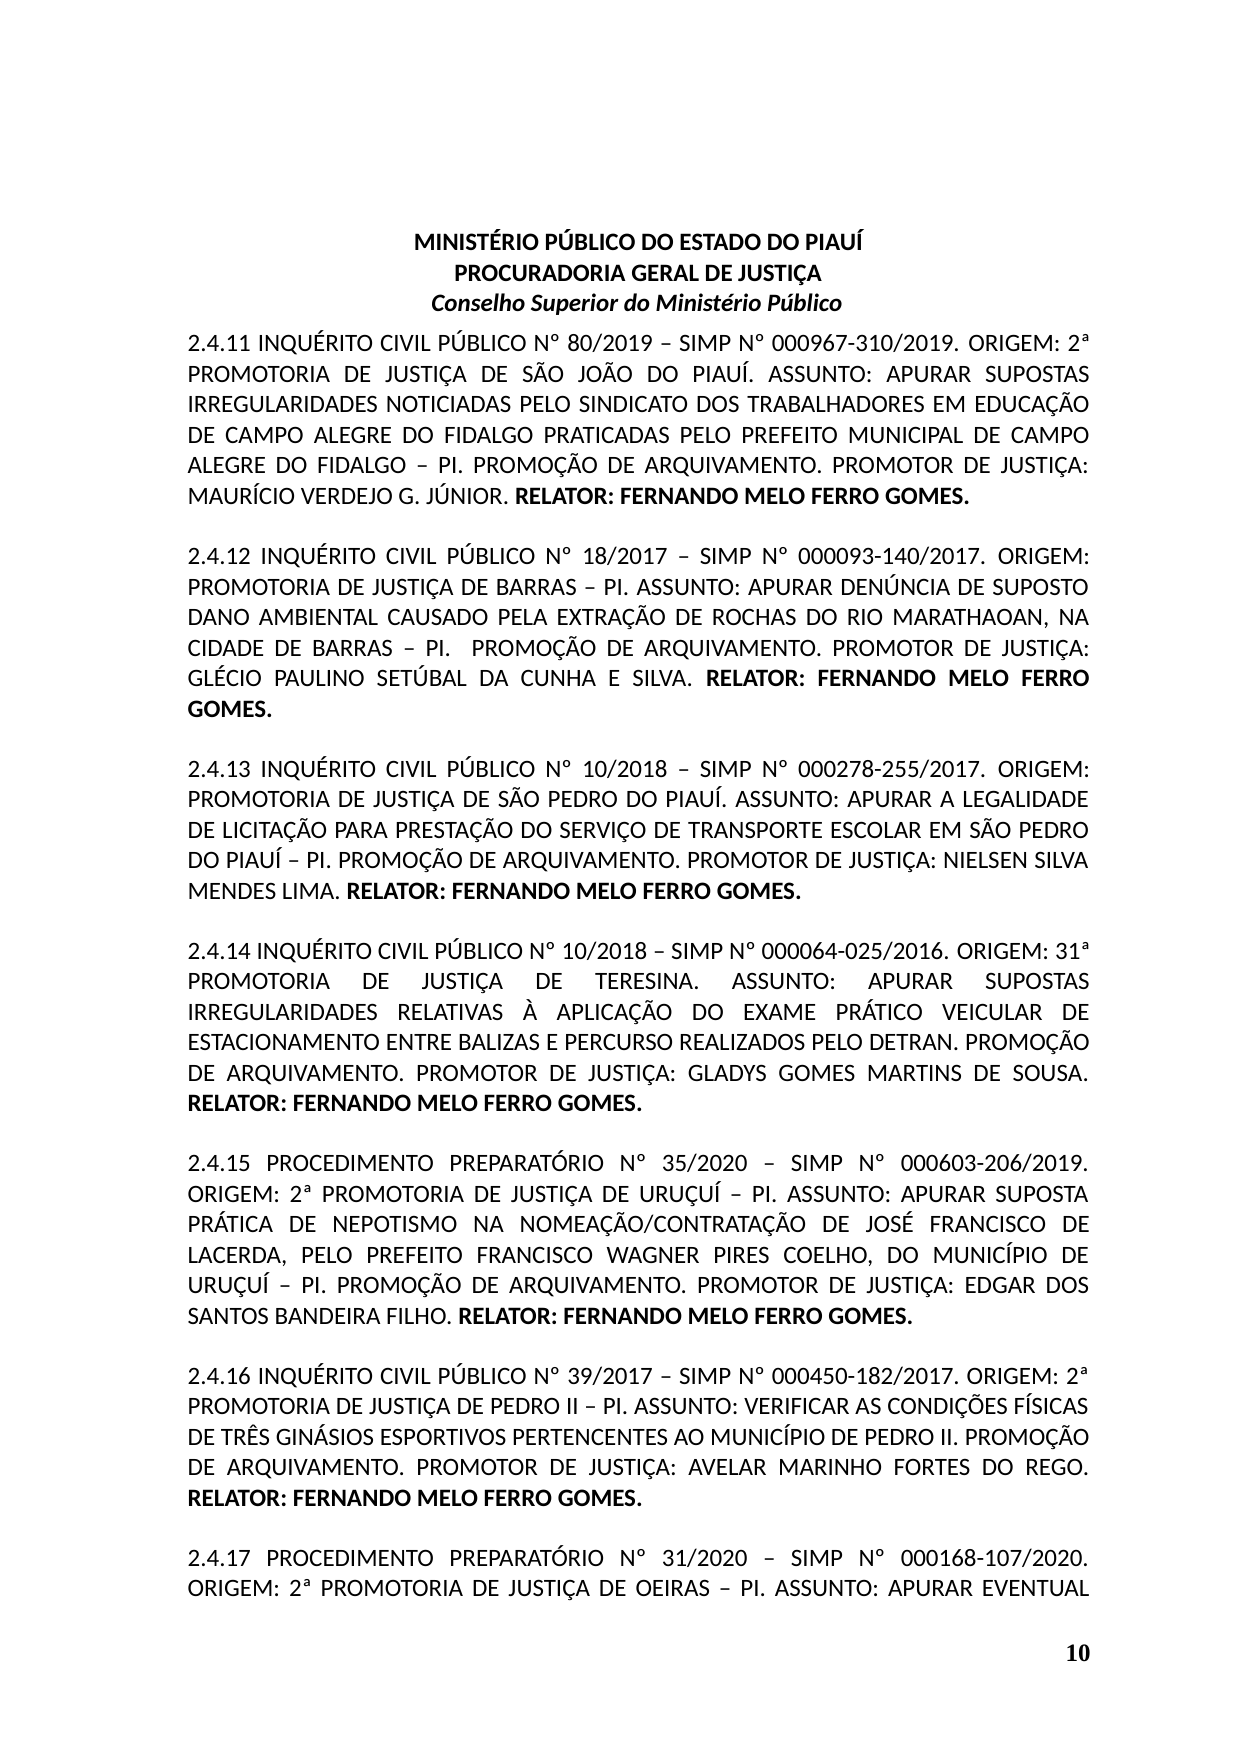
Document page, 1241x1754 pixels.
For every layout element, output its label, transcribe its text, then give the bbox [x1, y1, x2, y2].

text 2.4.14 INQUÉRITO CIVIL PÚBLICO Nº 10/2018 – SIMP Nº 000064-025/2016. ORIGEM: 31ª PROMOTORIA DE JUSTIÇA DE TERESINA. ASSUNTO: APURAR SUPOSTAS IRREGULARIDADES RELATIVAS À APLICAÇÃO DO EXAME PRÁTICO VEICULAR DE ESTACIONAMENTO ENTRE BALIZAS E PERCURSO REALIZADOS PELO DETRAN. PROMOÇÃO DE ARQUIVAMENTO. PROMOTOR DE JUSTIÇA: GLADYS GOMES MARTINS DE SOUSA. RELATOR: FERNANDO MELO FERRO GOMES. [187, 935, 1090, 1118]
text 2.4.12 INQUÉRITO CIVIL PÚBLICO Nº 18/2017 – SIMP Nº 000093-140/2017. ORIGEM: PROMOTORIA DE JUSTIÇA DE BARRAS – PI. ASSUNTO: APURAR DENÚNCIA DE SUPOSTO DANO AMBIENTAL CAUSADO PELA EXTRAÇÃO DE ROCHAS DO RIO MARATHAOAN, NA CIDADE DE BARRAS – PI. PROMOÇÃO DE ARQUIVAMENTO. PROMOTOR DE JUSTIÇA: GLÉCIO PAULINO SETÚBAL DA CUNHA E SILVA. RELATOR: FERNANDO MELO FERRO GOMES. [187, 540, 1090, 723]
text 2.4.16 INQUÉRITO CIVIL PÚBLICO Nº 39/2017 – SIMP Nº 000450-182/2017. ORIGEM: 2ª PROMOTORIA DE JUSTIÇA DE PEDRO II – PI. ASSUNTO: VERIFICAR AS CONDIÇÕES FÍSICAS DE TRÊS GINÁSIOS ESPORTIVOS PERTENCENTES AO MUNICÍPIO DE PEDRO II. PROMOÇÃO DE ARQUIVAMENTO. PROMOTOR DE JUSTIÇA: AVELAR MARINHO FORTES DO REGO. RELATOR: FERNANDO MELO FERRO GOMES. [187, 1360, 1090, 1513]
text 2.4.11 INQUÉRITO CIVIL PÚBLICO Nº 80/2019 – SIMP Nº 000967-310/2019. ORIGEM: 2ª PROMOTORIA DE JUSTIÇA DE SÃO JOÃO DO PIAUÍ. ASSUNTO: APURAR SUPOSTAS IRREGULARIDADES NOTICIADAS PELO SINDICATO DOS TRABALHADORES EM EDUCAÇÃO DE CAMPO ALEGRE DO FIDALGO PRATICADAS PELO PREFEITO MUNICIPAL DE CAMPO ALEGRE DO FIDALGO – PI. PROMOÇÃO DE ARQUIVAMENTO. PROMOTOR DE JUSTIÇA: MAURÍCIO VERDEJO G. JÚNIOR. RELATOR: FERNANDO MELO FERRO GOMES. [187, 327, 1090, 511]
text 2.4.13 INQUÉRITO CIVIL PÚBLICO Nº 10/2018 – SIMP Nº 000278-255/2017. ORIGEM: PROMOTORIA DE JUSTIÇA DE SÃO PEDRO DO PIAUÍ. ASSUNTO: APURAR A LEGALIDADE DE LICITAÇÃO PARA PRESTAÇÃO DO SERVIÇO DE TRANSPORTE ESCOLAR EM SÃO PEDRO DO PIAUÍ – PI. PROMOÇÃO DE ARQUIVAMENTO. PROMOTOR DE JUSTIÇA: NIELSEN SILVA MENDES LIMA. RELATOR: FERNANDO MELO FERRO GOMES. [187, 753, 1090, 905]
text 2.4.17 PROCEDIMENTO PREPARATÓRIO Nº 31/2020 – SIMP Nº 000168-107/2020. ORIGEM: 2ª PROMOTORIA DE JUSTIÇA DE OEIRAS – PI. ASSUNTO: APURAR EVENTUAL [187, 1542, 1090, 1603]
text 2.4.15 PROCEDIMENTO PREPARATÓRIO Nº 35/2020 – SIMP Nº 000603-206/2019. ORIGEM: 2ª PROMOTORIA DE JUSTIÇA DE URUÇUÍ – PI. ASSUNTO: APURAR SUPOSTA PRÁTICA DE NEPOTISMO NA NOMEAÇÃO/CONTRATAÇÃO DE JOSÉ FRANCISCO DE LACERDA, PELO PREFEITO FRANCISCO WAGNER PIRES COELHO, DO MUNICÍPIO DE URUÇUÍ – PI. PROMOÇÃO DE ARQUIVAMENTO. PROMOTOR DE JUSTIÇA: EDGAR DOS SANTOS BANDEIRA FILHO. RELATOR: FERNANDO MELO FERRO GOMES. [187, 1147, 1090, 1331]
